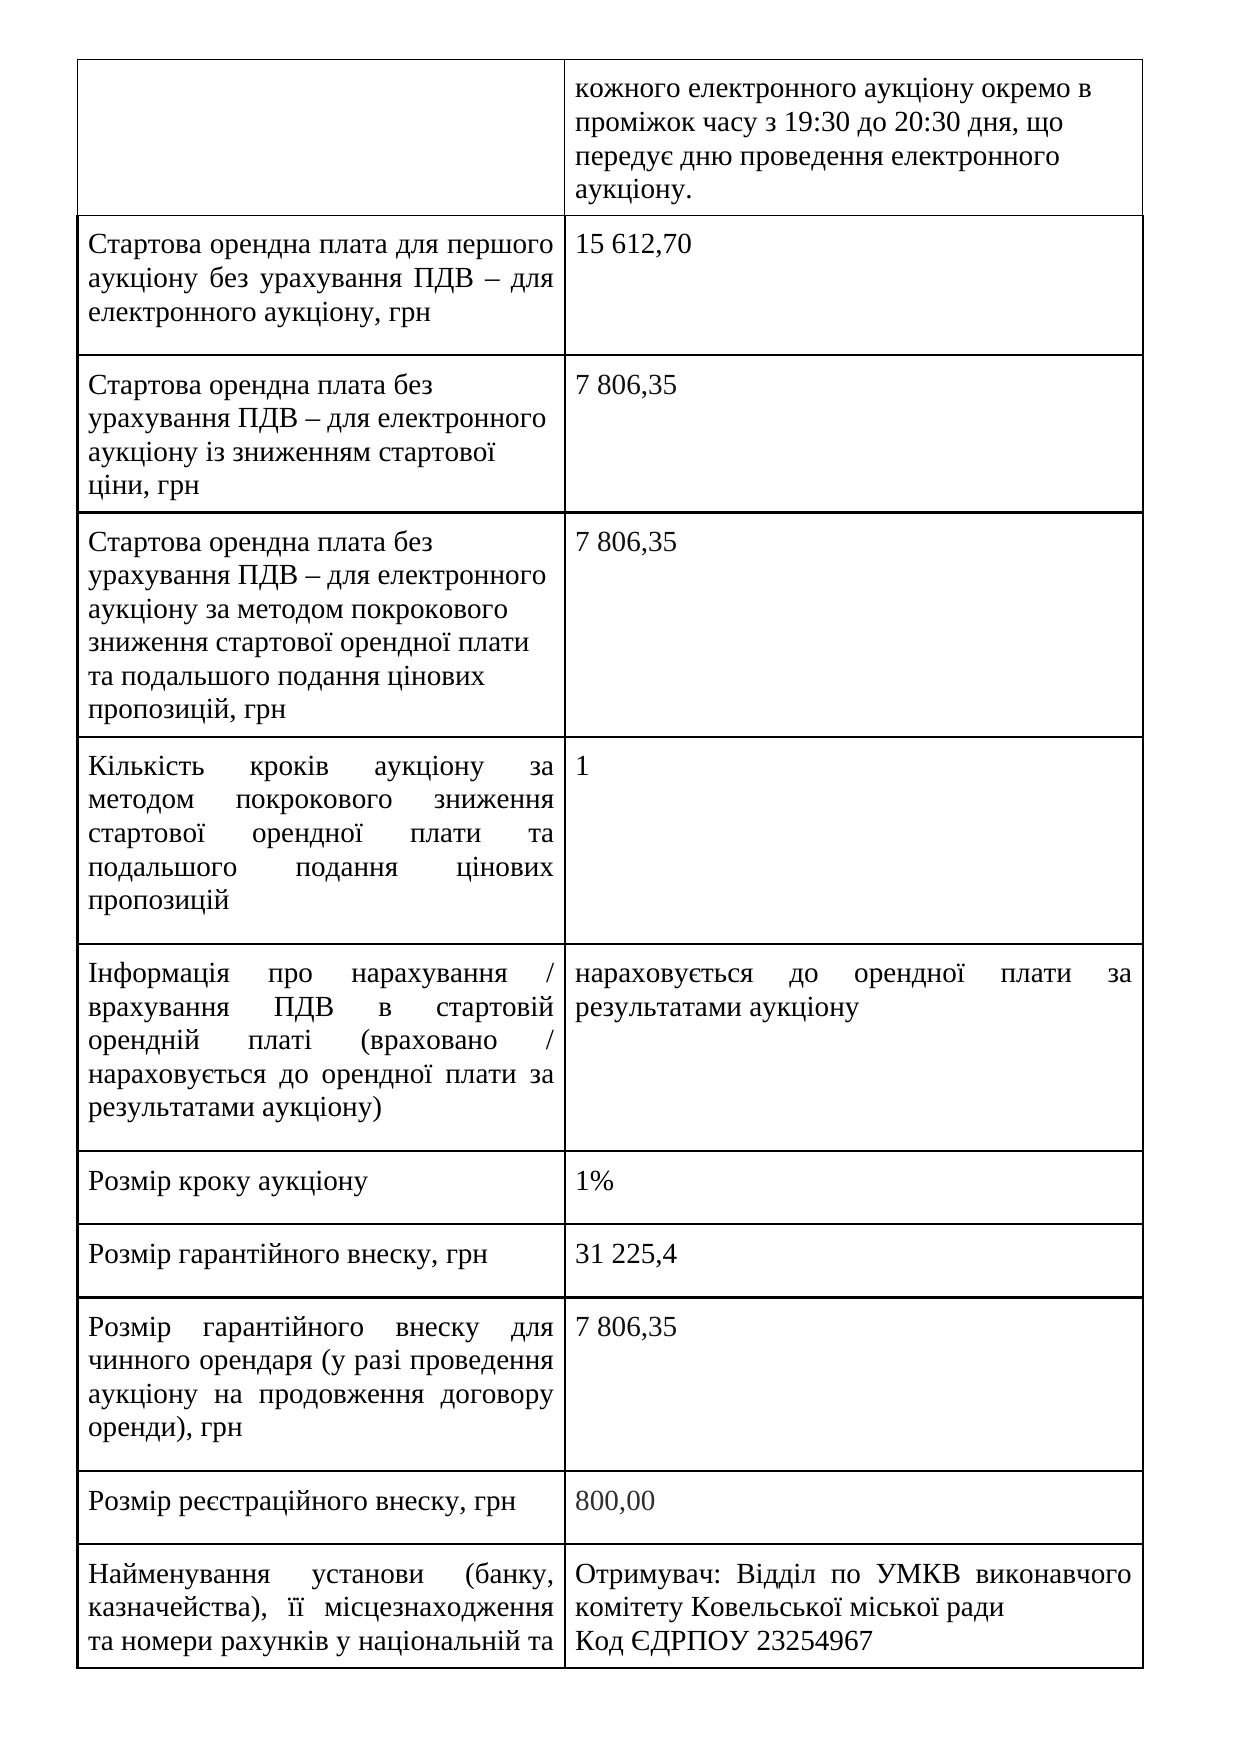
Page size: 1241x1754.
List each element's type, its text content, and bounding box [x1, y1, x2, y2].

table_cell Стартова орендна плата без урахування ПДВ – для електронного аукціону із зниженням стартової ціни, грн [79, 356, 564, 511]
table_cell Розмір гарантійного внеску, грн [79, 1225, 564, 1296]
table_cell 7 806,35 [566, 1299, 1142, 1470]
table_cell Кількість кроків аукціону за методом покрокового зниження стартової орендної плати та подальшого подання цінових пропозицій [79, 738, 564, 943]
table_cell 1 [566, 738, 1142, 943]
table_cell нараховується до орендної плати за результатами аукціону [566, 945, 1142, 1150]
table_cell 15 612,70 [566, 216, 1142, 354]
table_cell 31 225,4 [566, 1225, 1142, 1296]
table_cell Стартова орендна плата для першого аукціону без урахування ПДВ – для електронного аукціону, грн [79, 216, 564, 354]
table_cell Розмір кроку аукціону [79, 1152, 564, 1223]
table_cell [78, 60, 564, 215]
table_cell Розмір гарантійного внеску для чинного орендаря (у разі проведення аукціону на продовження договору оренди), грн [79, 1299, 564, 1470]
table_cell кожного електронного аукціону окремо в проміжок часу з 19:30 до 20:30 дня, що передує дню проведення електронного аукціону. [565, 60, 1142, 215]
table_cell Інформація про нарахування / врахування ПДВ в стартовій орендній платі (враховано / нараховується до орендної плати за результатами аукціону) [79, 945, 564, 1150]
table_cell Стартова орендна плата без урахування ПДВ – для електронного аукціону за методом покрокового зниження стартової орендної плати та подальшого подання цінових пропозицій, грн [79, 514, 564, 736]
table_cell Розмір реєстраційного внеску, грн [79, 1472, 564, 1543]
table_cell Найменування установи (банку, казначейства), її місцезнаходження та номери рахунків у національній та [79, 1545, 564, 1667]
table_cell 1% [566, 1152, 1142, 1223]
table_cell 7 806,35 [566, 514, 1142, 736]
table_cell Отримувач: Відділ по УМКВ виконавчого комітету Ковельської міської ради Код ЄДРПОУ 23254967 [566, 1545, 1142, 1667]
table_cell 800,00 [566, 1472, 1142, 1543]
table_cell 7 806,35 [566, 356, 1142, 511]
